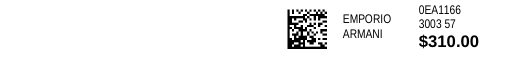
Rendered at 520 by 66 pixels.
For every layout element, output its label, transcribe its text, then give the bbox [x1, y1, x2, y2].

table_cell EMPORIO ARMANI [337, 0, 407, 53]
picture [283, 5, 331, 53]
table_cell 0EA1166 3003 57 $310.00 [408, 0, 520, 53]
table_cell [278, 0, 337, 53]
